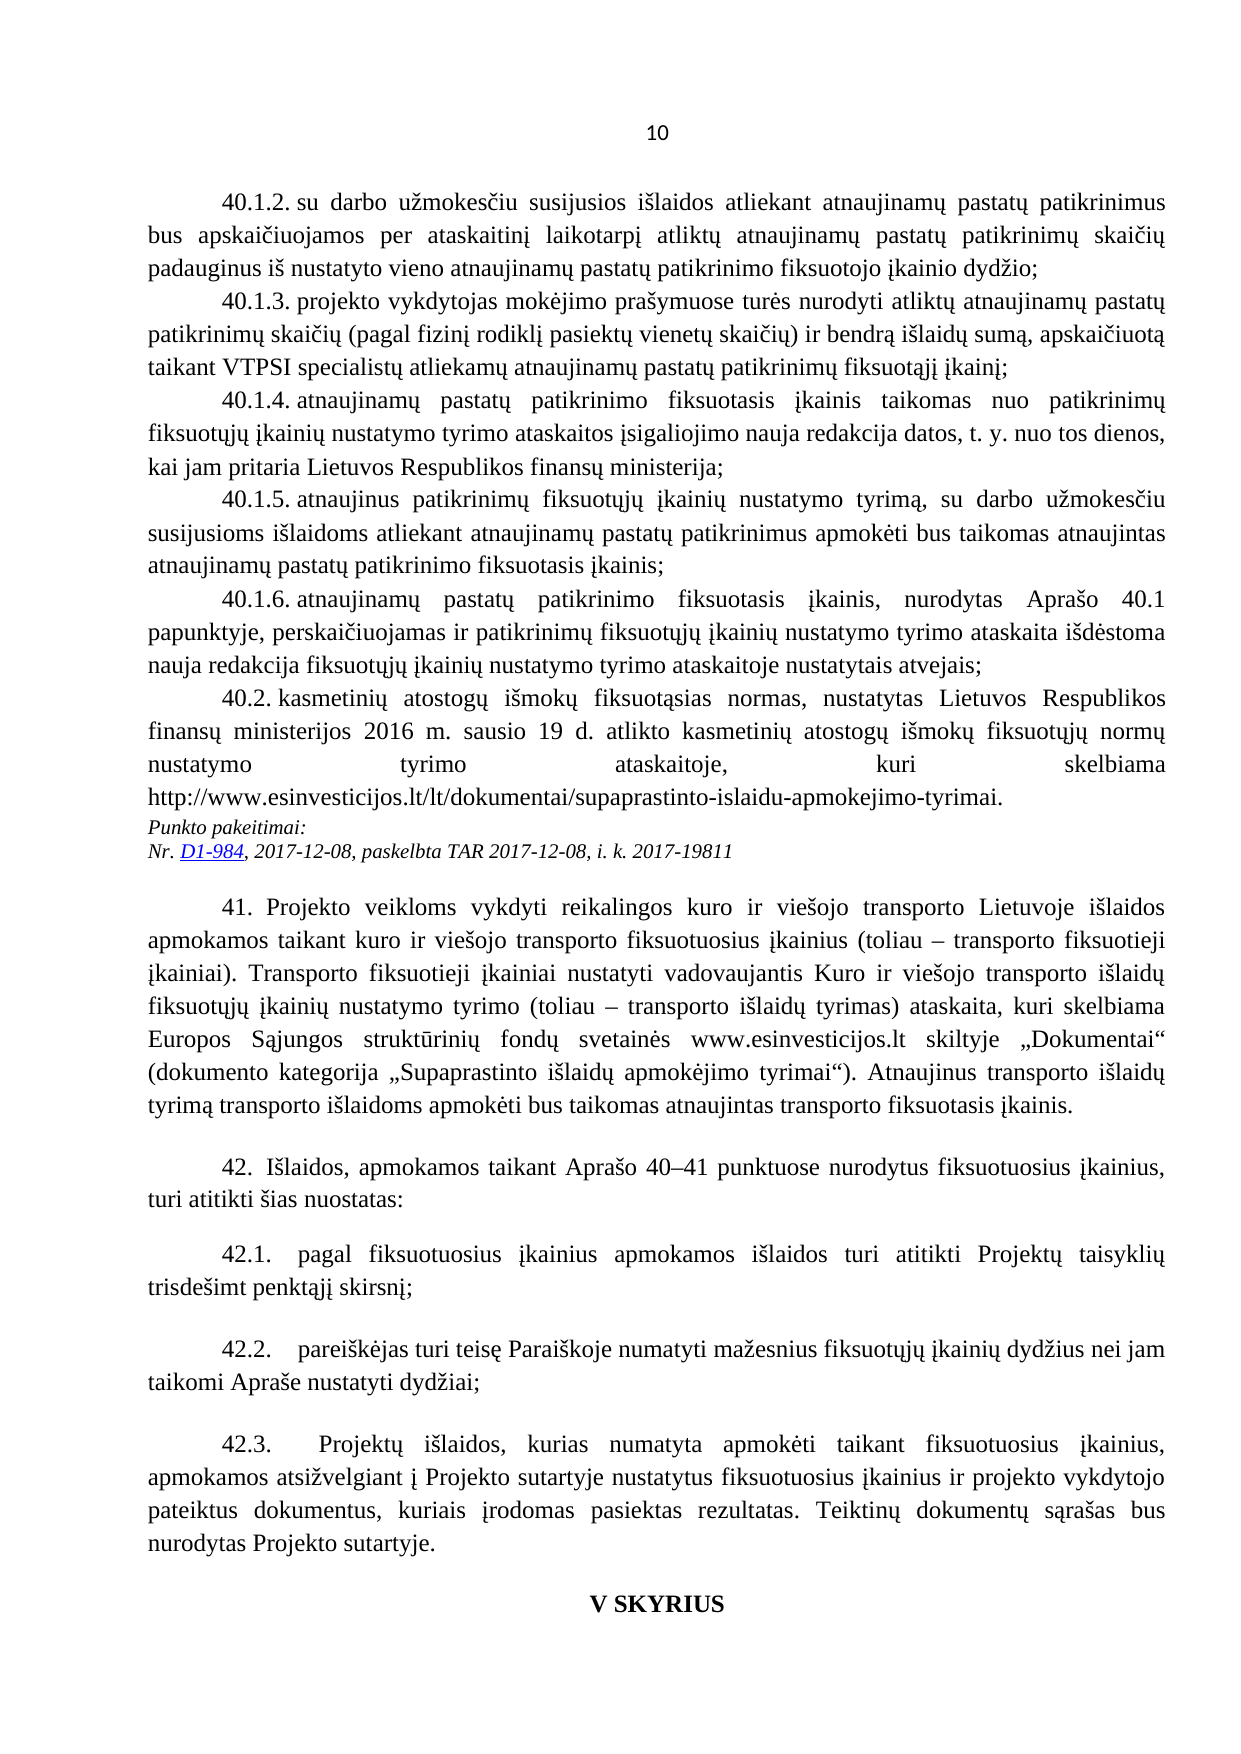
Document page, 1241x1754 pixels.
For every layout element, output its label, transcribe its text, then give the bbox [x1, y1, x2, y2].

text Nr. D1-984, 2017-12-08, paskelbta TAR 2017-12-08, i. k. 2017-19811 [148, 839, 1166, 863]
text 42.2. pareiškėjas turi teisę Paraiškoje numatyti mažesnius fiksuotųjų įkainių dydžius nei jam taikomi Apraše nustatyti dydžiai; [148, 1334, 1166, 1396]
text 40.1.3. projekto vykdytojas mokėjimo prašymuose turės nurodyti atliktų atnaujinamų pastatų patikrinimų skaičių (pagal fizinį rodiklį pasiektų vienetų skaičių) ir bendrą išlaidų sumą, apskaičiuotą taikant VTPSI specialistų atliekamų atnaujinamų pastatų patikrinimų fiksuotąjį įkainį; [148, 286, 1166, 381]
text V SKYRIUS [148, 1589, 1166, 1618]
text 40.2. kasmetinių atostogų išmokų fiksuotąsias normas, nustatytas Lietuvos Respublikos finansų ministerijos 2016 m. sausio 19 d. atlikto kasmetinių atostogų išmokų fiksuotųjų normų nustatymo tyrimo ataskaitoje, kuri skelbiama http://www.esinvesticijos.lt/lt/dokumentai/supaprastinto-islaidu-apmokejimo-tyrimai. [148, 683, 1166, 811]
text 40.1.2. su darbo užmokesčiu susijusios išlaidos atliekant atnaujinamų pastatų patikrinimus bus apskaičiuojamos per ataskaitinį laikotarpį atliktų atnaujinamų pastatų patikrinimų skaičių padauginus iš nustatyto vieno atnaujinamų pastatų patikrinimo fiksuotojo įkainio dydžio; [148, 187, 1166, 282]
text Punkto pakeitimai: [148, 815, 1166, 839]
text 40.1.5. atnaujinus patikrinimų fiksuotųjų įkainių nustatymo tyrimą, su darbo užmokesčiu susijusioms išlaidoms atliekant atnaujinamų pastatų patikrinimus apmokėti bus taikomas atnaujintas atnaujinamų pastatų patikrinimo fiksuotasis įkainis; [148, 484, 1166, 579]
text 40.1.4. atnaujinamų pastatų patikrinimo fiksuotasis įkainis taikomas nuo patikrinimų fiksuotųjų įkainių nustatymo tyrimo ataskaitos įsigaliojimo nauja redakcija datos, t. y. nuo tos dienos, kai jam pritaria Lietuvos Respublikos finansų ministerija; [148, 386, 1166, 480]
text 42.1. pagal fiksuotuosius įkainius apmokamos išlaidos turi atitikti Projektų taisyklių trisdešimt penktąjį skirsnį; [148, 1239, 1166, 1301]
text 41. Projekto veikloms vykdyti reikalingos kuro ir viešojo transporto Lietuvoje išlaidos apmokamos taikant kuro ir viešojo transporto fiksuotuosius įkainius (toliau – transporto fiksuotieji įkainiai). Transporto fiksuotieji įkainiai nustatyti vadovaujantis Kuro ir viešojo transporto išlaidų fiksuotųjų įkainių nustatymo tyrimo (toliau – transporto išlaidų tyrimas) ataskaita, kuri skelbiama Europos Sąjungos struktūrinių fondų svetainės www.esinvesticijos.lt skiltyje „Dokumentai“ (dokumento kategorija „Supaprastinto išlaidų apmokėjimo tyrimai“). Atnaujinus transporto išlaidų tyrimą transporto išlaidoms apmokėti bus taikomas atnaujintas transporto fiksuotasis įkainis. [148, 892, 1166, 1118]
text 42.3. Projektų išlaidos, kurias numatyta apmokėti taikant fiksuotuosius įkainius, apmokamos atsižvelgiant į Projekto sutartyje nustatytus fiksuotuosius įkainius ir projekto vykdytojo pateiktus dokumentus, kuriais įrodomas pasiektas rezultatas. Teiktinų dokumentų sąrašas bus nurodytas Projekto sutartyje. [148, 1429, 1166, 1557]
text 42. Išlaidos, apmokamos taikant Aprašo 40–41 punktuose nurodytus fiksuotuosius įkainius, turi atitikti šias nuostatas: [148, 1152, 1166, 1213]
text 40.1.6. atnaujinamų pastatų patikrinimo fiksuotasis įkainis, nurodytas Aprašo 40.1 papunktyje, perskaičiuojamas ir patikrinimų fiksuotųjų įkainių nustatymo tyrimo ataskaita išdėstoma nauja redakcija fiksuotųjų įkainių nustatymo tyrimo ataskaitoje nustatytais atvejais; [148, 584, 1166, 678]
